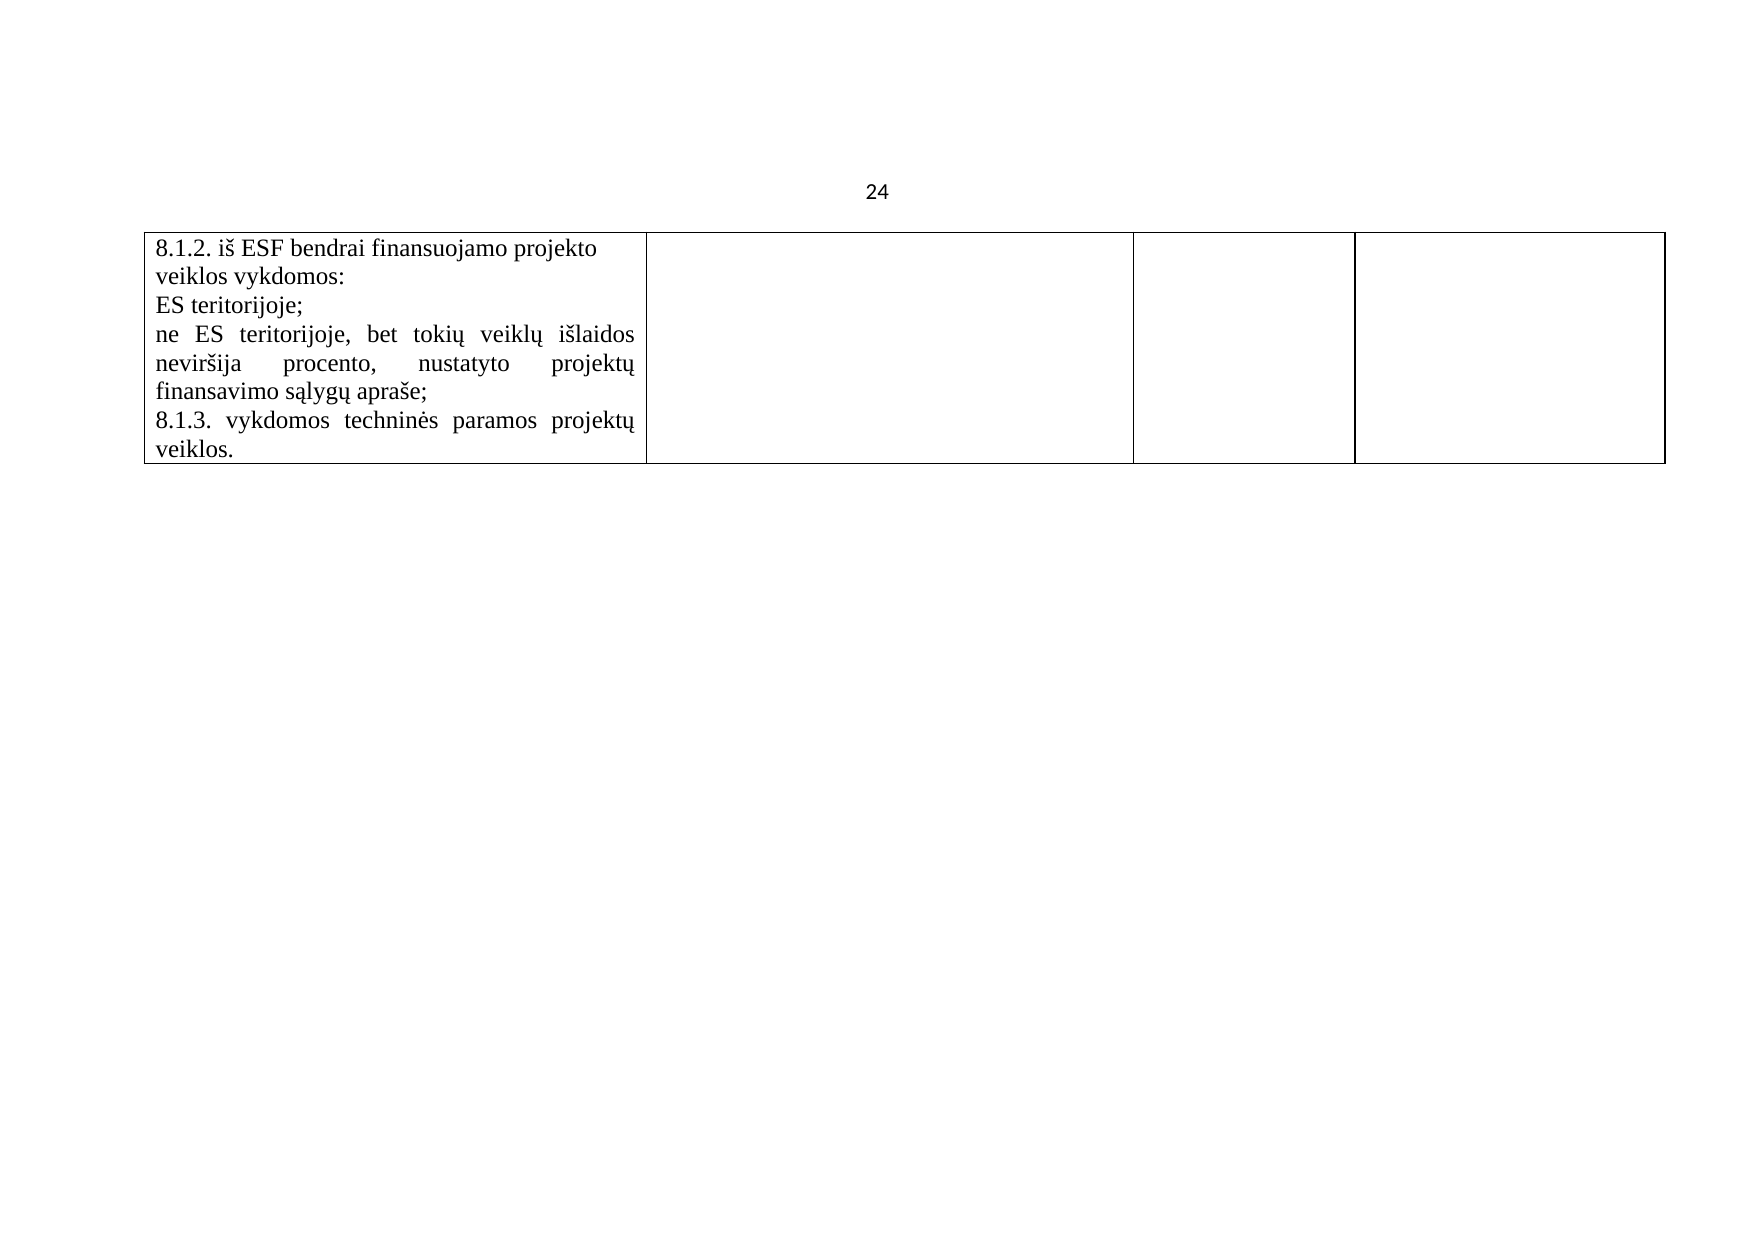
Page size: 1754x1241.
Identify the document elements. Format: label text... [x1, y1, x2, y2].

table_cell 8.1.2. iš ESF bendrai finansuojamo projekto veiklos vykdomos: ES teritorijoje; ne ES teritorijoje, bet tokių veiklų išlaidos neviršija procento, nustatyto projektų finansavimo sąlygų apraše; 8.1.3. vykdomos techninės paramos projektų veiklos. [145, 233, 646, 463]
table_cell [1134, 233, 1354, 463]
table_cell [647, 233, 1133, 463]
table_cell [1356, 233, 1664, 463]
